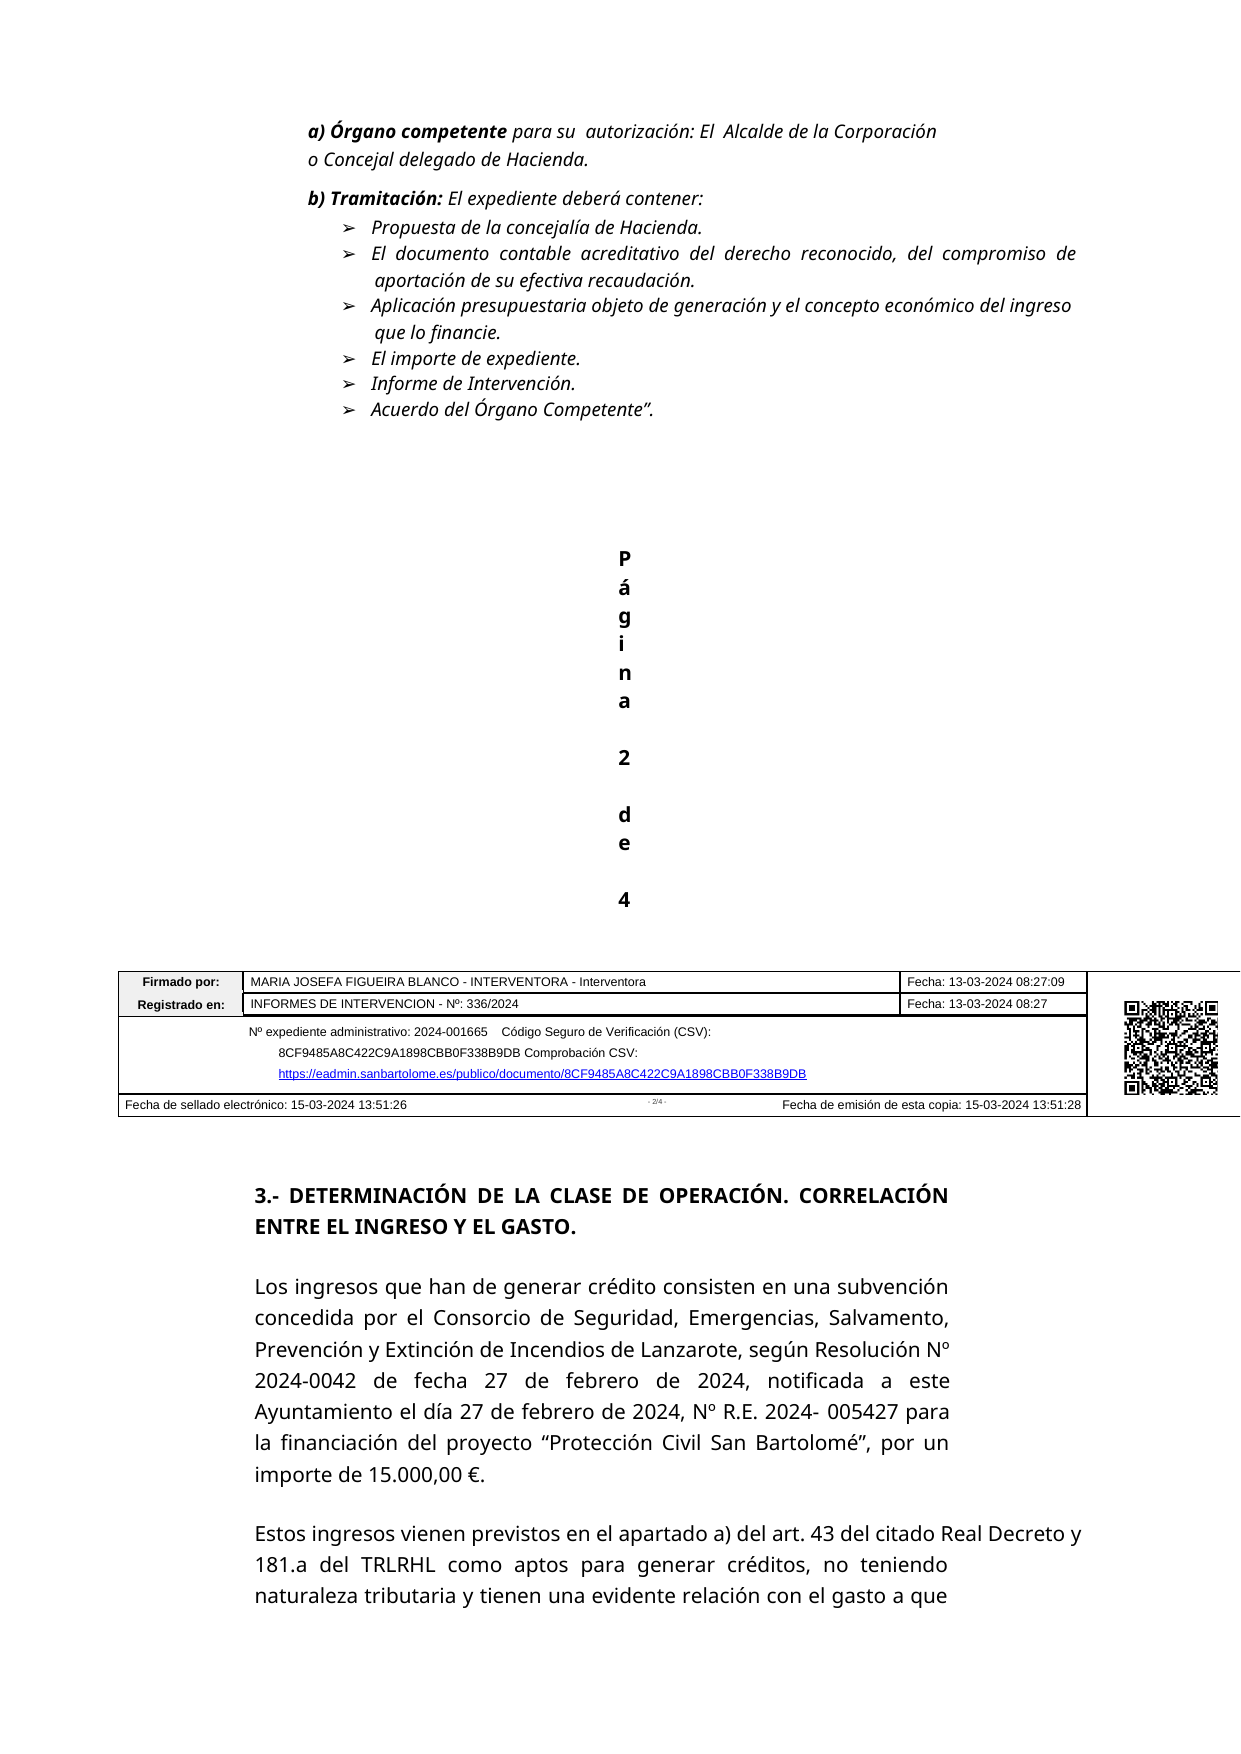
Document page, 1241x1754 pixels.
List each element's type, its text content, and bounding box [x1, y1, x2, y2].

table_cell Registrado en: [119, 996, 242, 1012]
table_header MARIA JOSEFA FIGUEIRA BLANCO - INTERVENTORA - Interventora [244, 972, 899, 992]
text Estos ingresos vienen previstos en el apartado a) del art. 43 del citado Real Decreto y [254, 1519, 1122, 1548]
text que lo financie. [374, 320, 1122, 345]
text 181.a del TRLRHL como aptos para generar créditos, no teniendo naturaleza tributaria y tienen una evidente relación con el gasto a que [254, 1550, 948, 1610]
text b) Tramitación: El expediente deberá contener: [308, 186, 1122, 211]
table_header Firmado por: [119, 972, 242, 990]
text ➢ Propuesta de la concejalía de Hacienda. [341, 214, 1122, 240]
text ➢ Aplicación presupuestaria objeto de generación y el concepto económico del ingreso [341, 293, 1122, 318]
text 3.- DETERMINACIÓN DE LA CLASE DE OPERACIÓN. CORRELACIÓN ENTRE EL INGRESO Y EL GASTO. [254, 1181, 949, 1241]
text a) Órgano competente para su autorización: El Alcalde de la Corporación o Concejal delegado de Hacienda. [308, 118, 943, 172]
text ➢ Informe de Intervención. [341, 371, 1122, 396]
text aportación de su efectiva recaudación. [374, 267, 1122, 293]
table_cell INFORMES DE INTERVENCION - Nº: 336/2024 [244, 994, 899, 1014]
table_cell Nº expediente administrativo: 2024-001665 Código Seguro de Verificación (CSV): 8CF9485A8C422C9A1898CBB0F338B9DB Comprobación CSV: https://eadmin.sanbartolome.es/publico/documento/8CF9485A8C422C9A1898CBB0F338B9DB [119, 1017, 1086, 1093]
table_header Fecha: 13-03-2024 08:27:09 [901, 972, 1086, 992]
table_cell Fecha: 13-03-2024 08:27 [901, 994, 1086, 1014]
text ➢ El documento contable acreditativo del derecho reconocido, del compromiso de [341, 240, 1122, 266]
text ➢ El importe de expediente. [341, 345, 1122, 371]
table_header [1088, 972, 1240, 1116]
table_cell Fecha de sellado electrónico: 15-03-2024 13:51:26 - 2/4 - Fecha de emisión de esta copia: 15-03-2024 13:51:28 [119, 1095, 1086, 1116]
text ➢ Acuerdo del Órgano Competente”. [341, 396, 1122, 422]
text Los ingresos que han de generar crédito consisten en una subvención concedida por el Consorcio de Seguridad, Emergencias, Salvamento, Prevención y Extinción de Incendios de Lanzarote, según Resolución Nº 2024-0042 de fecha 27 de febrero de 2024, notificada a este Ayuntamiento el día 27 de febrero de 2024, Nº R.E. 2024- 005427 para la financiación del proyecto “Protección Civil San Bartolomé”, por un importe de 15.000,00 €. [254, 1272, 950, 1488]
